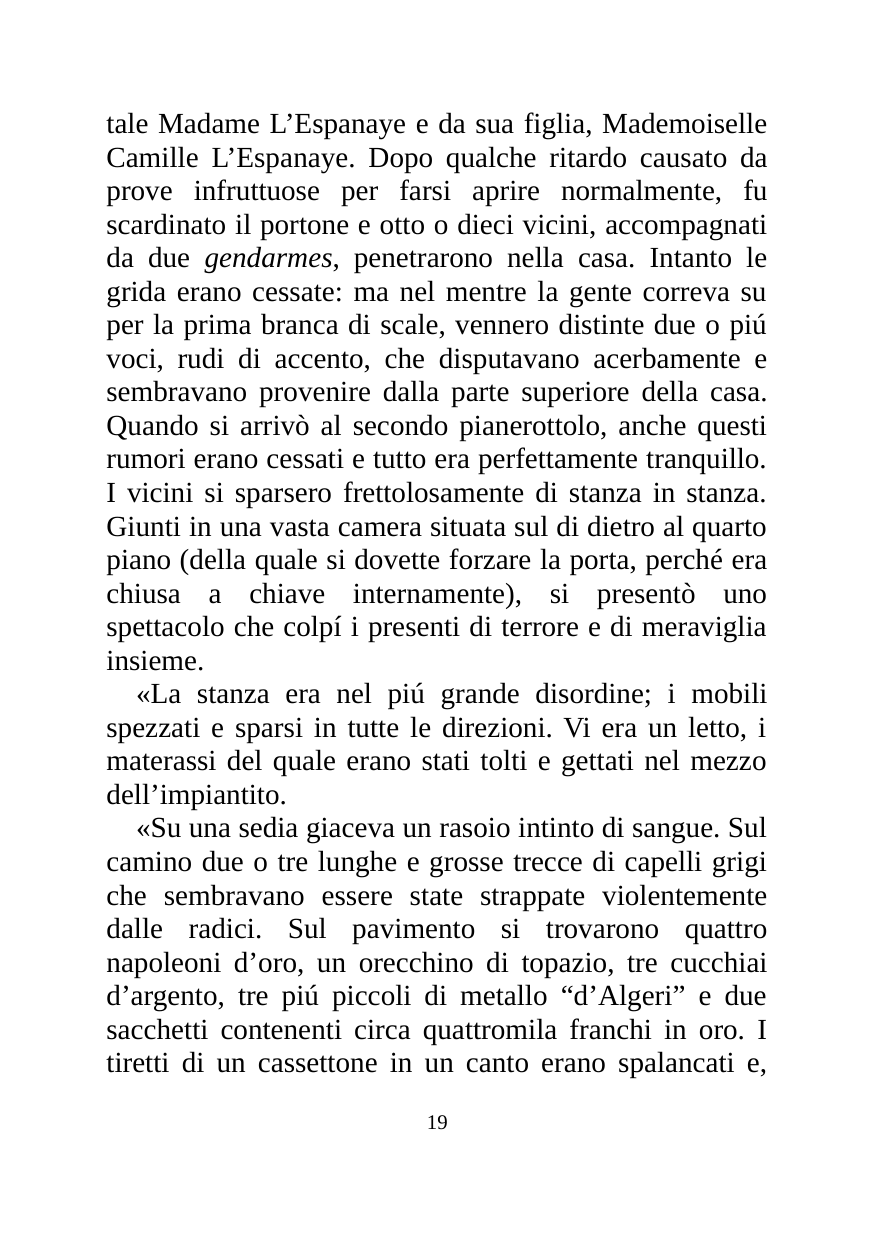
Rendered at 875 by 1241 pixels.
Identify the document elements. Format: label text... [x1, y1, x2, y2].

text tale Madame L’Espanaye e da sua figlia, Mademoiselle Camille L’Espanaye. Dopo qualche ritardo causato da prove infruttuose per farsi aprire normalmente, fu scardinato il portone e otto o dieci vicini, accompagnati da due gendarmes, penetrarono nella casa. Intanto le grida erano cessate: ma nel mentre la gente correva su per la prima branca di scale, vennero distinte due o piú voci, rudi di accento, che disputavano acerbamente e sembravano provenire dalla parte superiore della casa. Quando si arrivò al secondo pianerottolo, anche questi rumori erano cessati e tutto era perfettamente tranquillo. I vicini si sparsero frettolosamente di stanza in stanza. Giunti in una vasta camera situata sul di dietro al quarto piano (della quale si dovette forzare la porta, perché era chiusa a chiave internamente), si presentò uno spettacolo che colpí i presenti di terrore e di meraviglia insieme. [106, 106, 768, 676]
text «La stanza era nel piú grande disordine; i mobili spezzati e sparsi in tutte le direzioni. Vi era un letto, i materassi del quale erano stati tolti e gettati nel mezzo dell’impiantito. [106, 676, 768, 811]
text «Su una sedia giaceva un rasoio intinto di sangue. Sul camino due o tre lunghe e grosse trecce di capelli grigi che sembravano essere state strappate violentemente dalle radici. Sul pavimento si trovarono quattro napoleoni d’oro, un orecchino di topazio, tre cucchiai d’argento, tre piú piccoli di metallo “d’Algeri” e due sacchetti contenenti circa quattromila franchi in oro. I tiretti di un cassettone in un canto erano spalancati e, [106, 811, 768, 1079]
